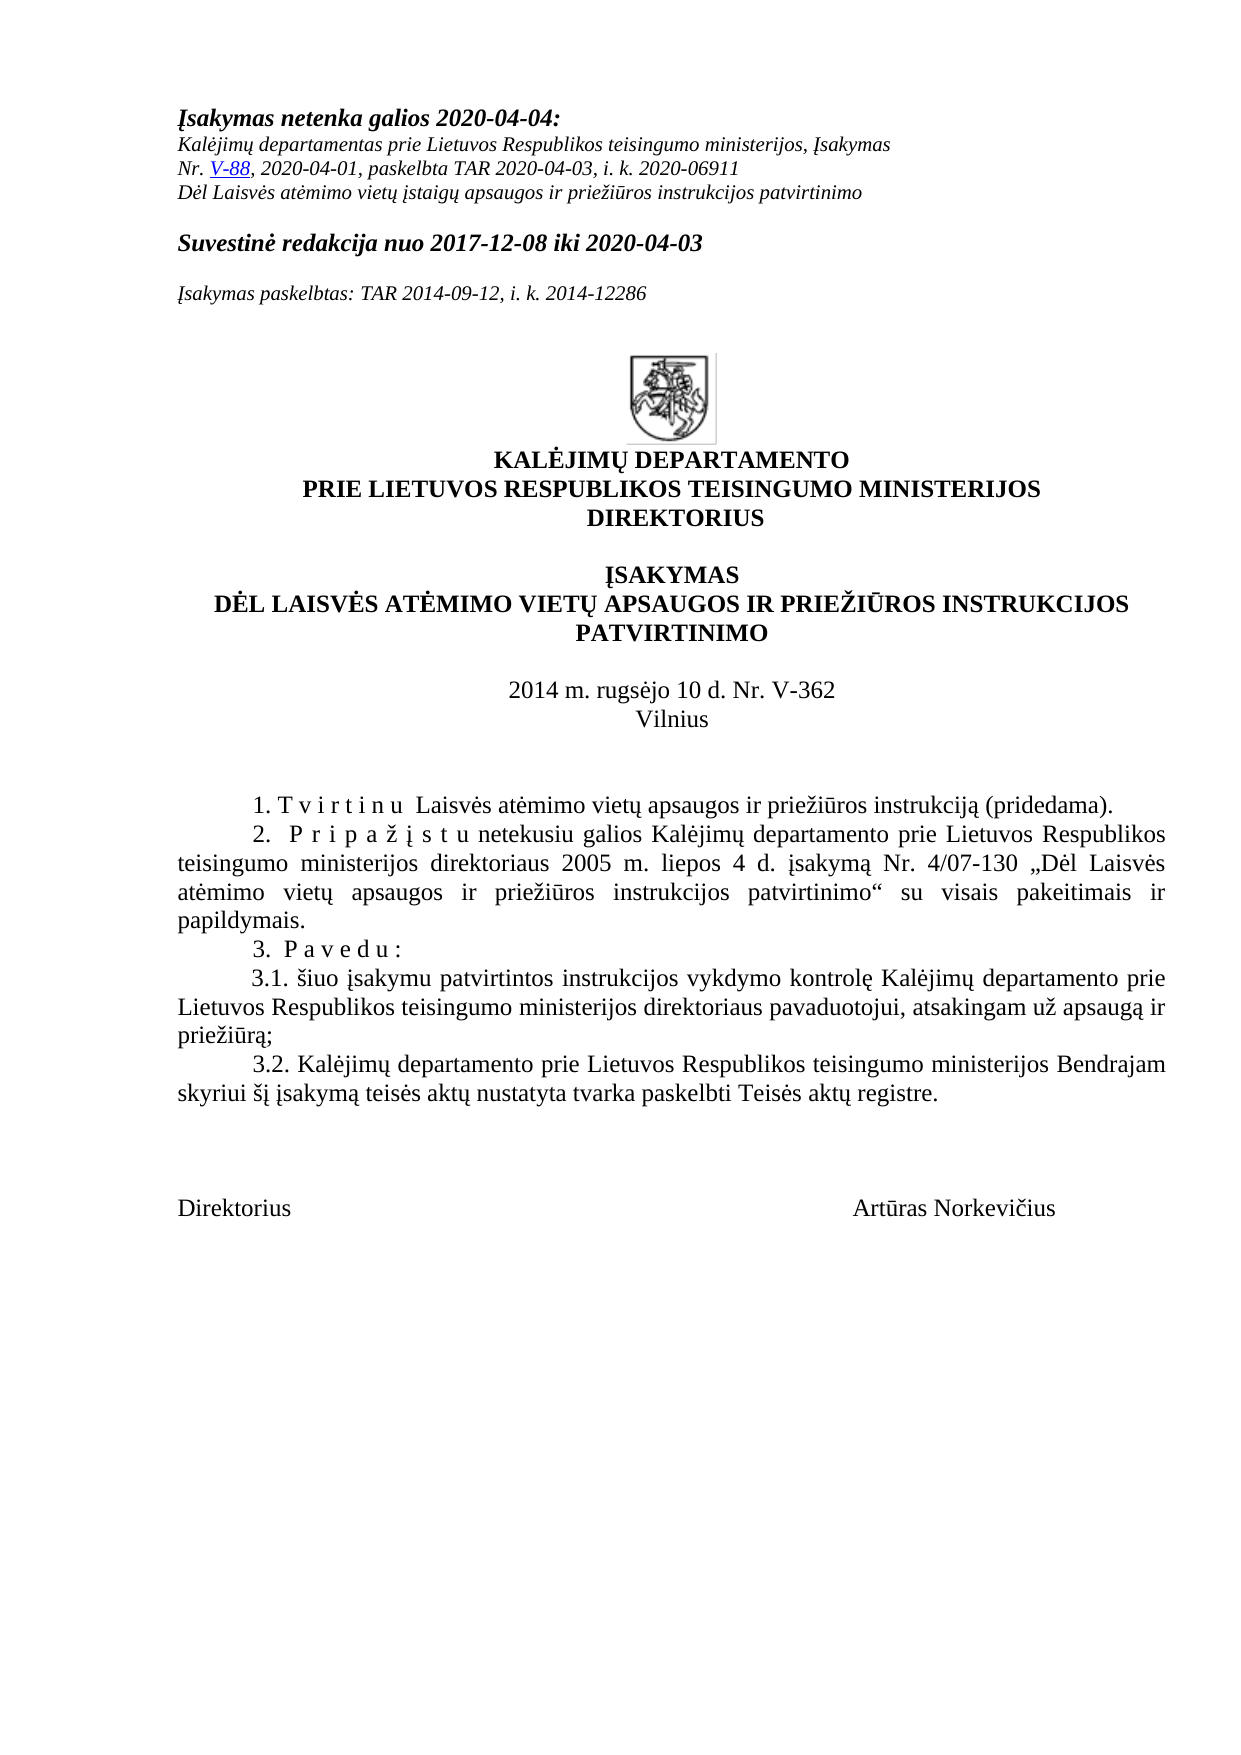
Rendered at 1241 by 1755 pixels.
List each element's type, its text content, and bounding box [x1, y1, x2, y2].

text ĮSAKYMAS [177, 561, 1167, 589]
text 2014 m. rugsėjo 10 d. Nr. V-362 [177, 676, 1167, 704]
text Įsakymas netenka galios 2020-04-04: [177, 103, 1181, 132]
text Įsakymas paskelbtas: TAR 2014-09-12, i. k. 2014-12286 [177, 281, 1181, 305]
text 3. Pavedu: [177, 934, 1167, 963]
text Suvestinė redakcija nuo 2017-12-08 iki 2020-04-03 [177, 228, 1181, 257]
text 1. Tvirtinu Laisvės atėmimo vietų apsaugos ir priežiūros instrukciją (pridedama). [252, 791, 1167, 819]
text PRIE LIETUVOS RESPUBLIKOS TEISINGUMO MINISTERIJOS [177, 474, 1167, 503]
text Dėl Laisvės atėmimo vietų įstaigų apsaugos ir priežiūros instrukcijos patvirtinimo [177, 180, 1181, 204]
text DĖL LAISVĖS ATĖMIMO VIETŲ APSAUGOS IR PRIEŽIŪROS INSTRUKCIJOS PATVIRTINIMO [177, 589, 1167, 647]
text 3.2. Kalėjimų departamento prie Lietuvos Respublikos teisingumo ministerijos Bendrajam skyriui šį įsakymą teisės aktų nustatyta tvarka paskelbti Teisės aktų registre. [177, 1049, 1167, 1107]
text Direktorius Artūras Norkevičius [177, 1193, 1167, 1222]
text Vilnius [177, 704, 1167, 733]
text 3.1. šiuo įsakymu patvirtintos instrukcijos vykdymo kontrolę Kalėjimų departamento prie Lietuvos Respublikos teisingumo ministerijos direktoriaus pavaduotojui, atsakingam už apsaugą ir priežiūrą; [177, 963, 1167, 1049]
text DIREKTORIUS [177, 503, 1167, 532]
text Nr. V-88, 2020-04-01, paskelbta TAR 2020-04-03, i. k. 2020-06911 [177, 156, 1181, 180]
text KALĖJIMŲ DEPARTAMENTO [177, 446, 1167, 474]
text 2. P r i p a ž į s t u netekusiu galios Kalėjimų departamento prie Lietuvos Respublikos teisingumo ministerijos direktoriaus 2005 m. liepos 4 d. įsakymą Nr. 4/07-130 „Dėl Laisvės atėmimo vietų apsaugos ir priežiūros instrukcijos patvirtinimo“ su visais pakeitimais ir papildymais. [177, 819, 1167, 934]
text Kalėjimų departamentas prie Lietuvos Respublikos teisingumo ministerijos, Įsakymas [177, 132, 1181, 156]
